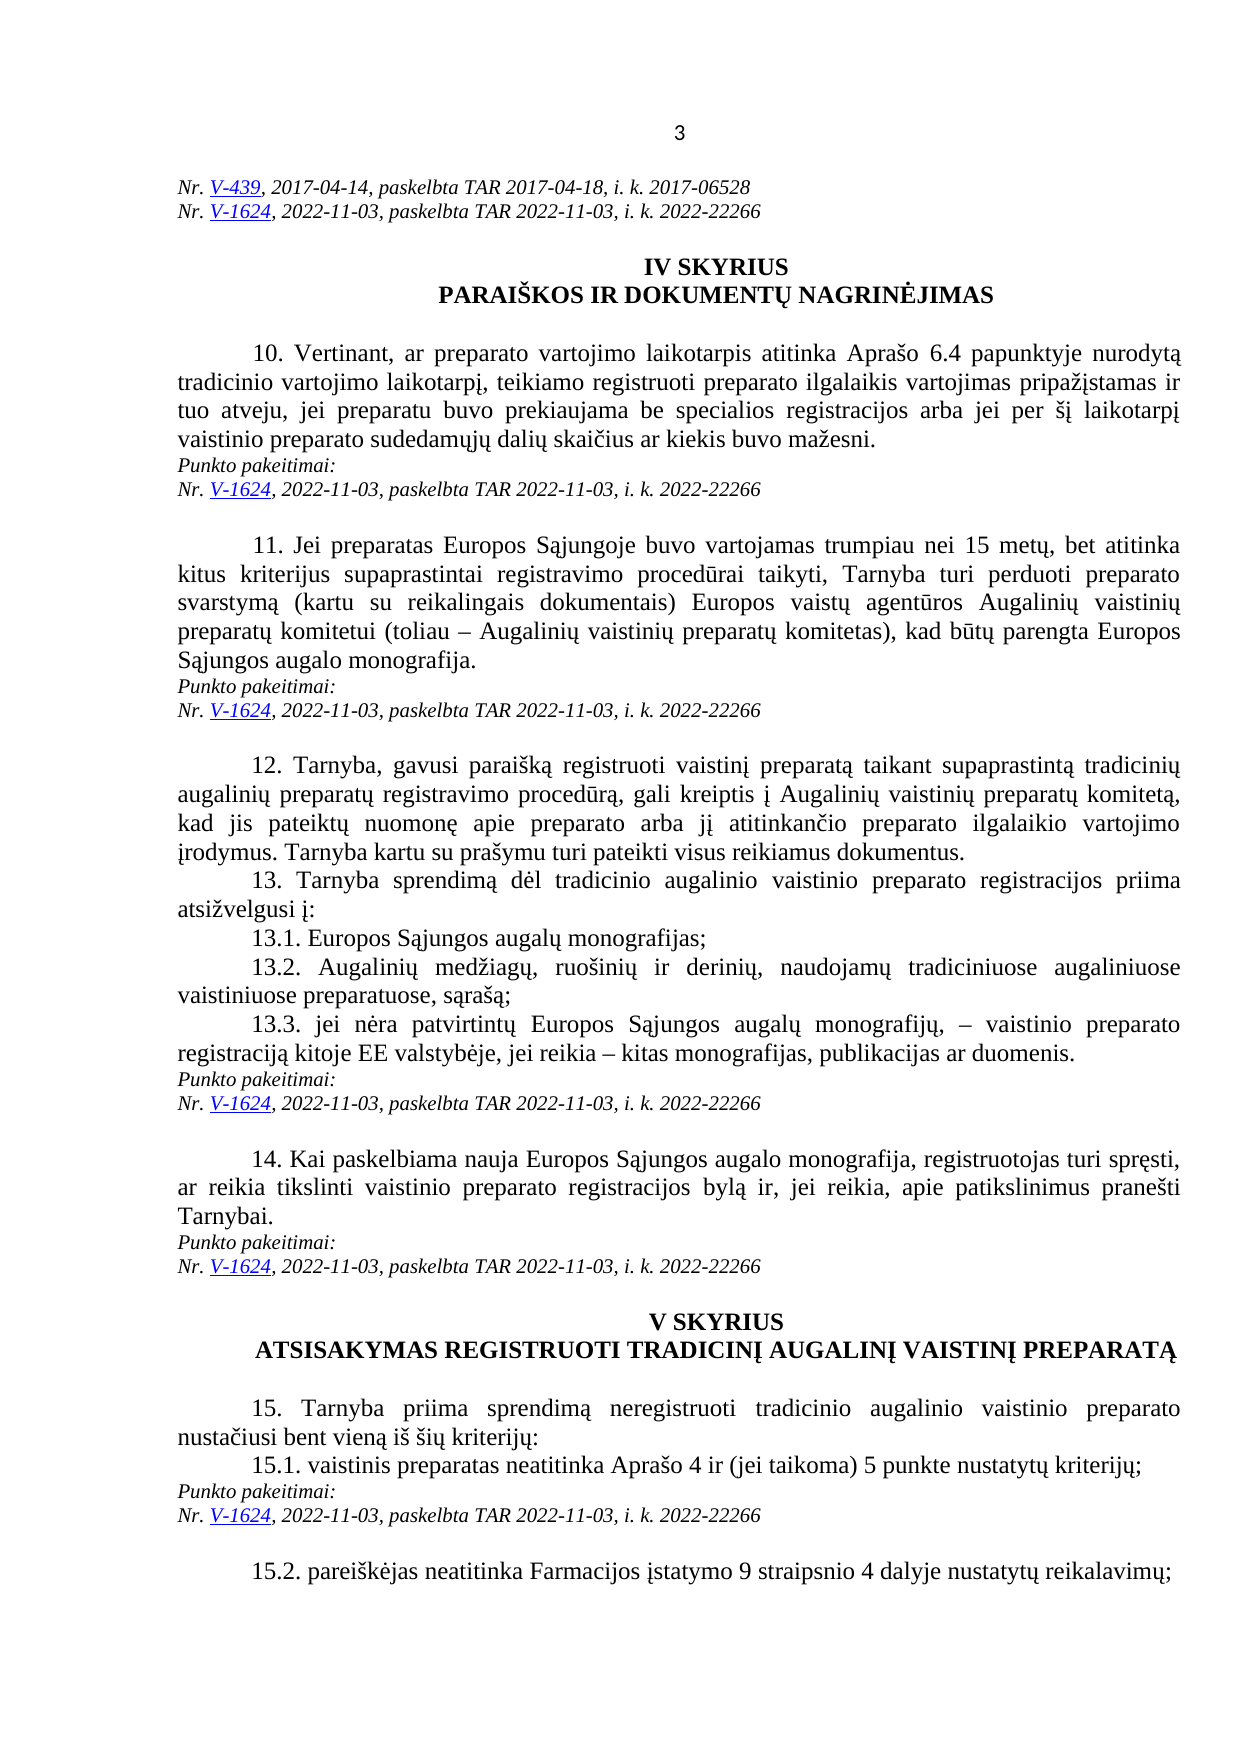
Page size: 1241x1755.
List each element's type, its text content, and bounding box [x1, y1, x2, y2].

text 13.1. Europos Sąjungos augalų monografijas; [177, 923, 1181, 952]
text ATSISAKYMAS REGISTRUOTI TRADICINĮ AUGALINĮ VAISTINĮ PREPARATĄ [177, 1336, 1181, 1364]
text 13.2. Augalinių medžiagų, ruošinių ir derinių, naudojamų tradiciniuose augaliniuose vaistiniuose preparatuose, sąrašą; [177, 952, 1181, 1009]
text 15. Tarnyba priima sprendimą neregistruoti tradicinio augalinio vaistinio preparato nustačiusi bent vieną iš šių kriterijų: [177, 1393, 1181, 1451]
text 13.3. jei nėra patvirtintų Europos Sąjungos augalų monografijų, – vaistinio preparato registraciją kitoje EE valstybėje, jei reikia – kitas monografijas, publikacijas ar duomenis. [177, 1009, 1181, 1067]
text PARAIŠKOS IR DOKUMENTŲ NAGRINĖJIMAS [177, 281, 1181, 309]
text 13. Tarnyba sprendimą dėl tradicinio augalinio vaistinio preparato registracijos priima atsižvelgusi į: [177, 866, 1181, 923]
text Nr. V-1624, 2022-11-03, paskelbta TAR 2022-11-03, i. k. 2022-22266 [177, 698, 1181, 722]
text 15.2. pareiškėjas neatitinka Farmacijos įstatymo 9 straipsnio 4 dalyje nustatytų reikalavimų; [177, 1556, 1181, 1585]
text 14. Kai paskelbiama nauja Europos Sąjungos augalo monografija, registruotojas turi spręsti, ar reikia tikslinti vaistinio preparato registracijos bylą ir, jei reikia, apie patikslinimus pranešti Tarnybai. [177, 1144, 1181, 1230]
text Punkto pakeitimai: [177, 1067, 1181, 1091]
text Nr. V-1624, 2022-11-03, paskelbta TAR 2022-11-03, i. k. 2022-22266 [177, 1503, 1181, 1527]
text IV SKYRIUS [177, 252, 1181, 281]
text 11. Jei preparatas Europos Sąjungoje buvo vartojamas trumpiau nei 15 metų, bet atitinka kitus kriterijus supaprastintai registravimo procedūrai taikyti, Tarnyba turi perduoti preparato svarstymą (kartu su reikalingais dokumentais) Europos vaistų agentūros Augalinių vaistinių preparatų komitetui (toliau – Augalinių vaistinių preparatų komitetas), kad būtų parengta Europos Sąjungos augalo monografija. [177, 530, 1181, 674]
text Nr. V-439, 2017-04-14, paskelbta TAR 2017-04-18, i. k. 2017-06528 [177, 175, 1181, 199]
text Nr. V-1624, 2022-11-03, paskelbta TAR 2022-11-03, i. k. 2022-22266 [177, 1091, 1181, 1115]
text V SKYRIUS [177, 1307, 1181, 1336]
text Nr. V-1624, 2022-11-03, paskelbta TAR 2022-11-03, i. k. 2022-22266 [177, 1254, 1181, 1278]
text 10. Vertinant, ar preparato vartojimo laikotarpis atitinka Aprašo 6.4 papunktyje nurodytą tradicinio vartojimo laikotarpį, teikiamo registruoti preparato ilgalaikis vartojimas pripažįstamas ir tuo atveju, jei preparatu buvo prekiaujama be specialios registracijos arba jei per šį laikotarpį vaistinio preparato sudedamųjų dalių skaičius ar kiekis buvo mažesni. [177, 338, 1181, 453]
text Punkto pakeitimai: [177, 674, 1181, 698]
text Nr. V-1624, 2022-11-03, paskelbta TAR 2022-11-03, i. k. 2022-22266 [177, 477, 1181, 501]
text Nr. V-1624, 2022-11-03, paskelbta TAR 2022-11-03, i. k. 2022-22266 [177, 199, 1181, 223]
text 12. Tarnyba, gavusi paraišką registruoti vaistinį preparatą taikant supaprastintą tradicinių augalinių preparatų registravimo procedūrą, gali kreiptis į Augalinių vaistinių preparatų komitetą, kad jis pateiktų nuomonę apie preparato arba jį atitinkančio preparato ilgalaikio vartojimo įrodymus. Tarnyba kartu su prašymu turi pateikti visus reikiamus dokumentus. [177, 751, 1181, 866]
text Punkto pakeitimai: [177, 1230, 1181, 1254]
text 15.1. vaistinis preparatas neatitinka Aprašo 4 ir (jei taikoma) 5 punkte nustatytų kriterijų; [177, 1451, 1181, 1479]
text Punkto pakeitimai: [177, 1479, 1181, 1503]
text Punkto pakeitimai: [177, 453, 1181, 477]
